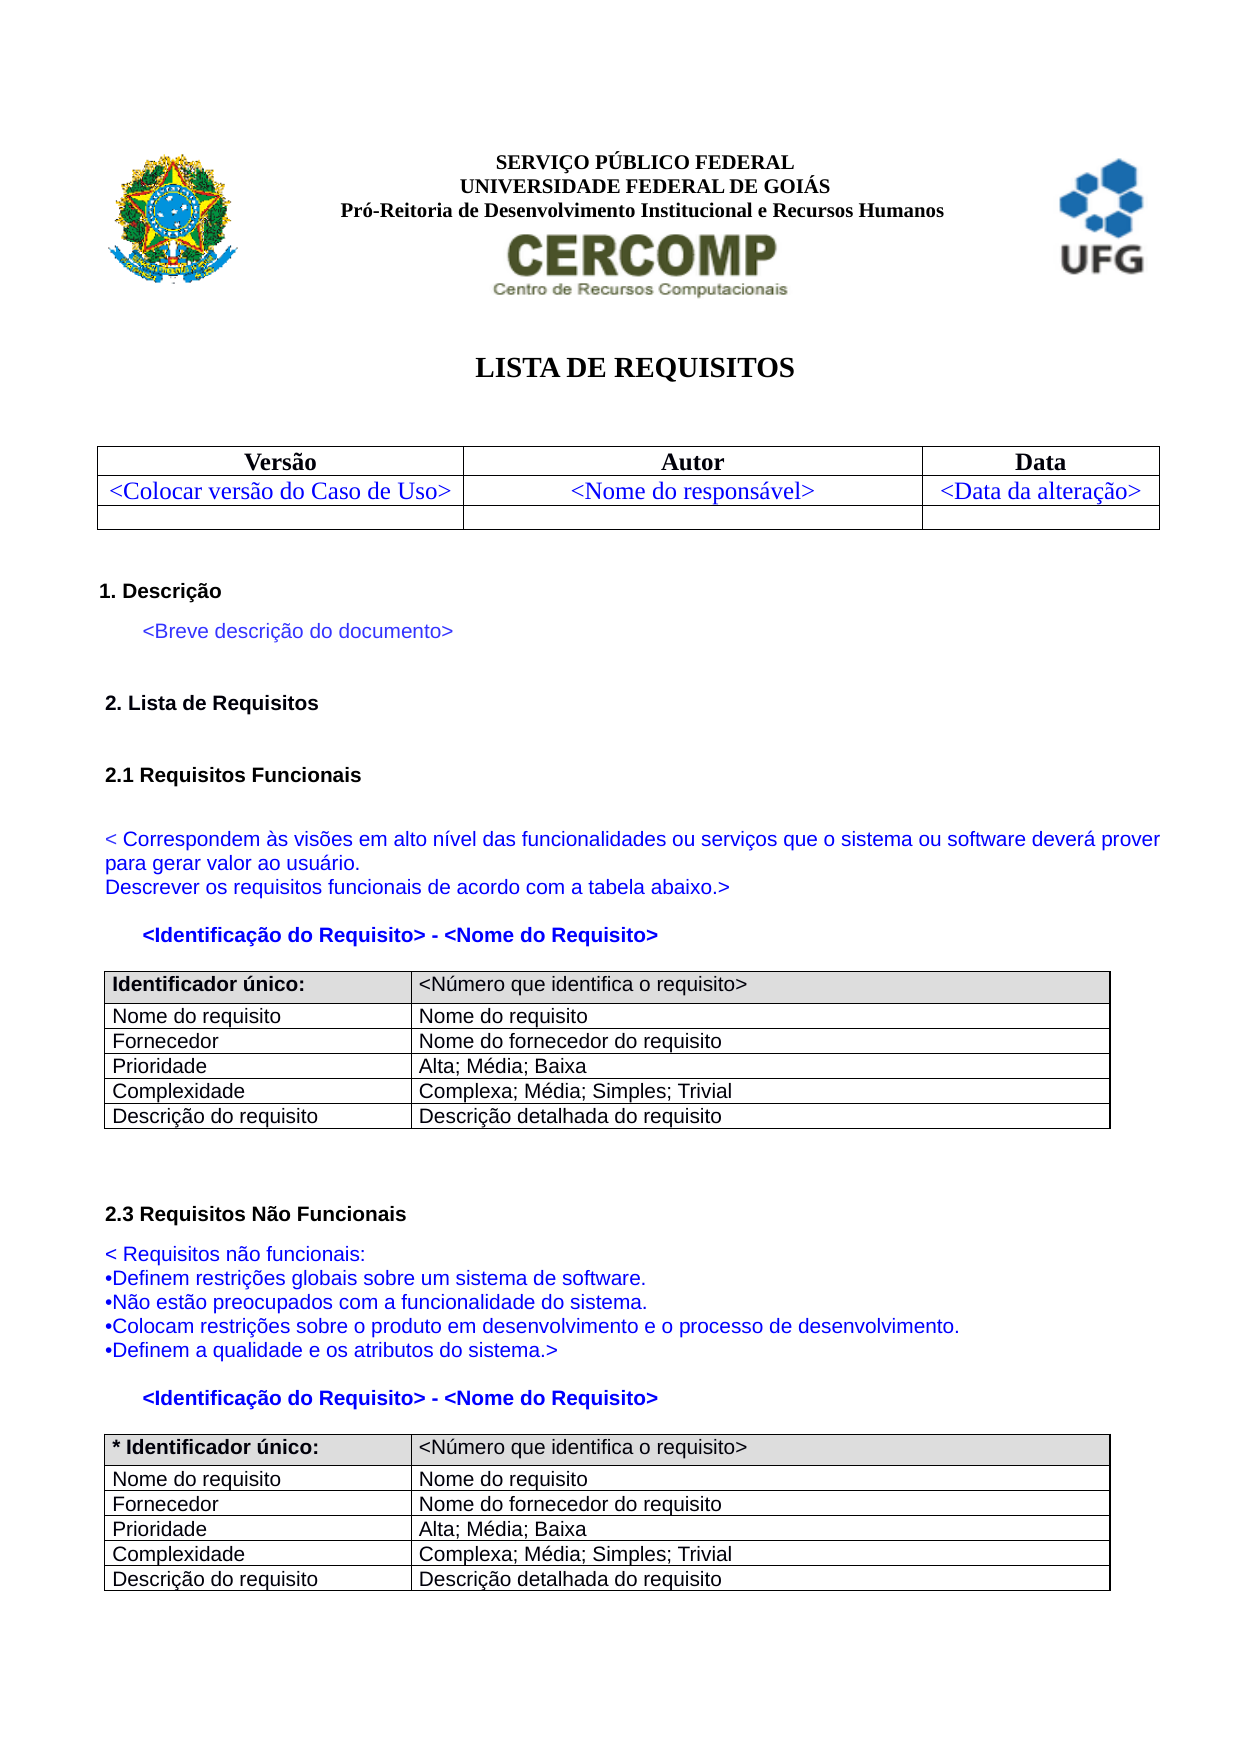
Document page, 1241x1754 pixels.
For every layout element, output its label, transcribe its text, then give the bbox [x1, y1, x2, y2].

table_cell Descrição detalhada do requisito [412, 1104, 1109, 1128]
picture [485, 222, 800, 306]
table_header * Identificador único: [105, 1435, 411, 1465]
table_cell [923, 506, 1159, 529]
text •Colocam restrições sobre o produto em desenvolvimento e o processo de desenvolvimento. [105, 1314, 1165, 1338]
text •Definem restrições globais sobre um sistema de software. [105, 1266, 1165, 1290]
table_cell Nome do fornecedor do requisito [412, 1029, 1109, 1053]
table_cell Nome do requisito [412, 1466, 1109, 1490]
table_cell Alta; Média; Baixa [412, 1516, 1109, 1540]
table_cell Complexa; Média; Simples; Trivial [412, 1079, 1109, 1103]
table_header SERVIÇO PÚBLICO FEDERAL UNIVERSIDADE FEDERAL DE GOIÁS Pró-Reitoria de Desenvolvimento Institucional e Recursos Humanos [239, 150, 1051, 321]
table_header <Número que identifica o requisito> [412, 1435, 1109, 1465]
table_header Autor [464, 447, 922, 475]
table_cell Complexidade [105, 1079, 411, 1103]
table_cell Descrição detalhada do requisito [412, 1566, 1109, 1590]
table_cell Prioridade [105, 1516, 411, 1540]
list <Identificação do Requisito> - <Nome do Requisito> [142, 1386, 1165, 1409]
table_cell Nome do requisito [105, 1466, 411, 1490]
table_header [1051, 150, 1164, 321]
text 2. Lista de Requisitos [105, 690, 1165, 714]
table_header <Número que identifica o requisito> [412, 972, 1109, 1003]
table_cell Fornecedor [105, 1491, 411, 1515]
table_cell [98, 506, 463, 529]
table_cell [464, 506, 922, 529]
table_cell Nome do requisito [412, 1004, 1109, 1028]
table_cell <Data da alteração> [923, 476, 1159, 504]
subtitle 2.3 Requisitos Não Funcionais [105, 1202, 1165, 1226]
text <Breve descrição do documento> [105, 618, 1165, 642]
table_cell Nome do requisito [105, 1004, 411, 1028]
table_header Data [923, 447, 1159, 475]
table_cell <Nome do responsável> [464, 476, 922, 504]
table_cell <Colocar versão do Caso de Uso> [98, 476, 463, 504]
table_cell Prioridade [105, 1054, 411, 1078]
table_cell Complexa; Média; Simples; Trivial [412, 1541, 1109, 1565]
subtitle Descrever os requisitos funcionais de acordo com a tabela abaixo.> [105, 875, 1165, 899]
list <Identificação do Requisito> - <Nome do Requisito> [142, 923, 1165, 947]
text LISTA DE REQUISITOS [105, 350, 1165, 384]
table_cell Nome do fornecedor do requisito [412, 1491, 1109, 1515]
subtitle 1. Descrição [99, 578, 1165, 602]
table_cell Fornecedor [105, 1029, 411, 1053]
text < Requisitos não funcionais: [105, 1242, 1165, 1266]
text •Definem a qualidade e os atributos do sistema.> [105, 1338, 1165, 1362]
table_cell Alta; Média; Baixa [412, 1054, 1109, 1078]
subtitle 2.1 Requisitos Funcionais [105, 763, 1165, 787]
subtitle < Correspondem às visões em alto nível das funcionalidades ou serviços que o sistema ou software deverá prover para gerar valor ao usuário. [105, 827, 1165, 875]
picture [1051, 150, 1160, 285]
table_cell Descrição do requisito [105, 1566, 411, 1590]
table_cell Complexidade [105, 1541, 411, 1565]
table_header Versão [98, 447, 463, 475]
text •Não estão preocupados com a funcionalidade do sistema. [105, 1290, 1165, 1314]
table_header [105, 287, 239, 321]
table_cell Descrição do requisito [105, 1104, 411, 1128]
table_header Identificador único: [105, 972, 411, 1003]
